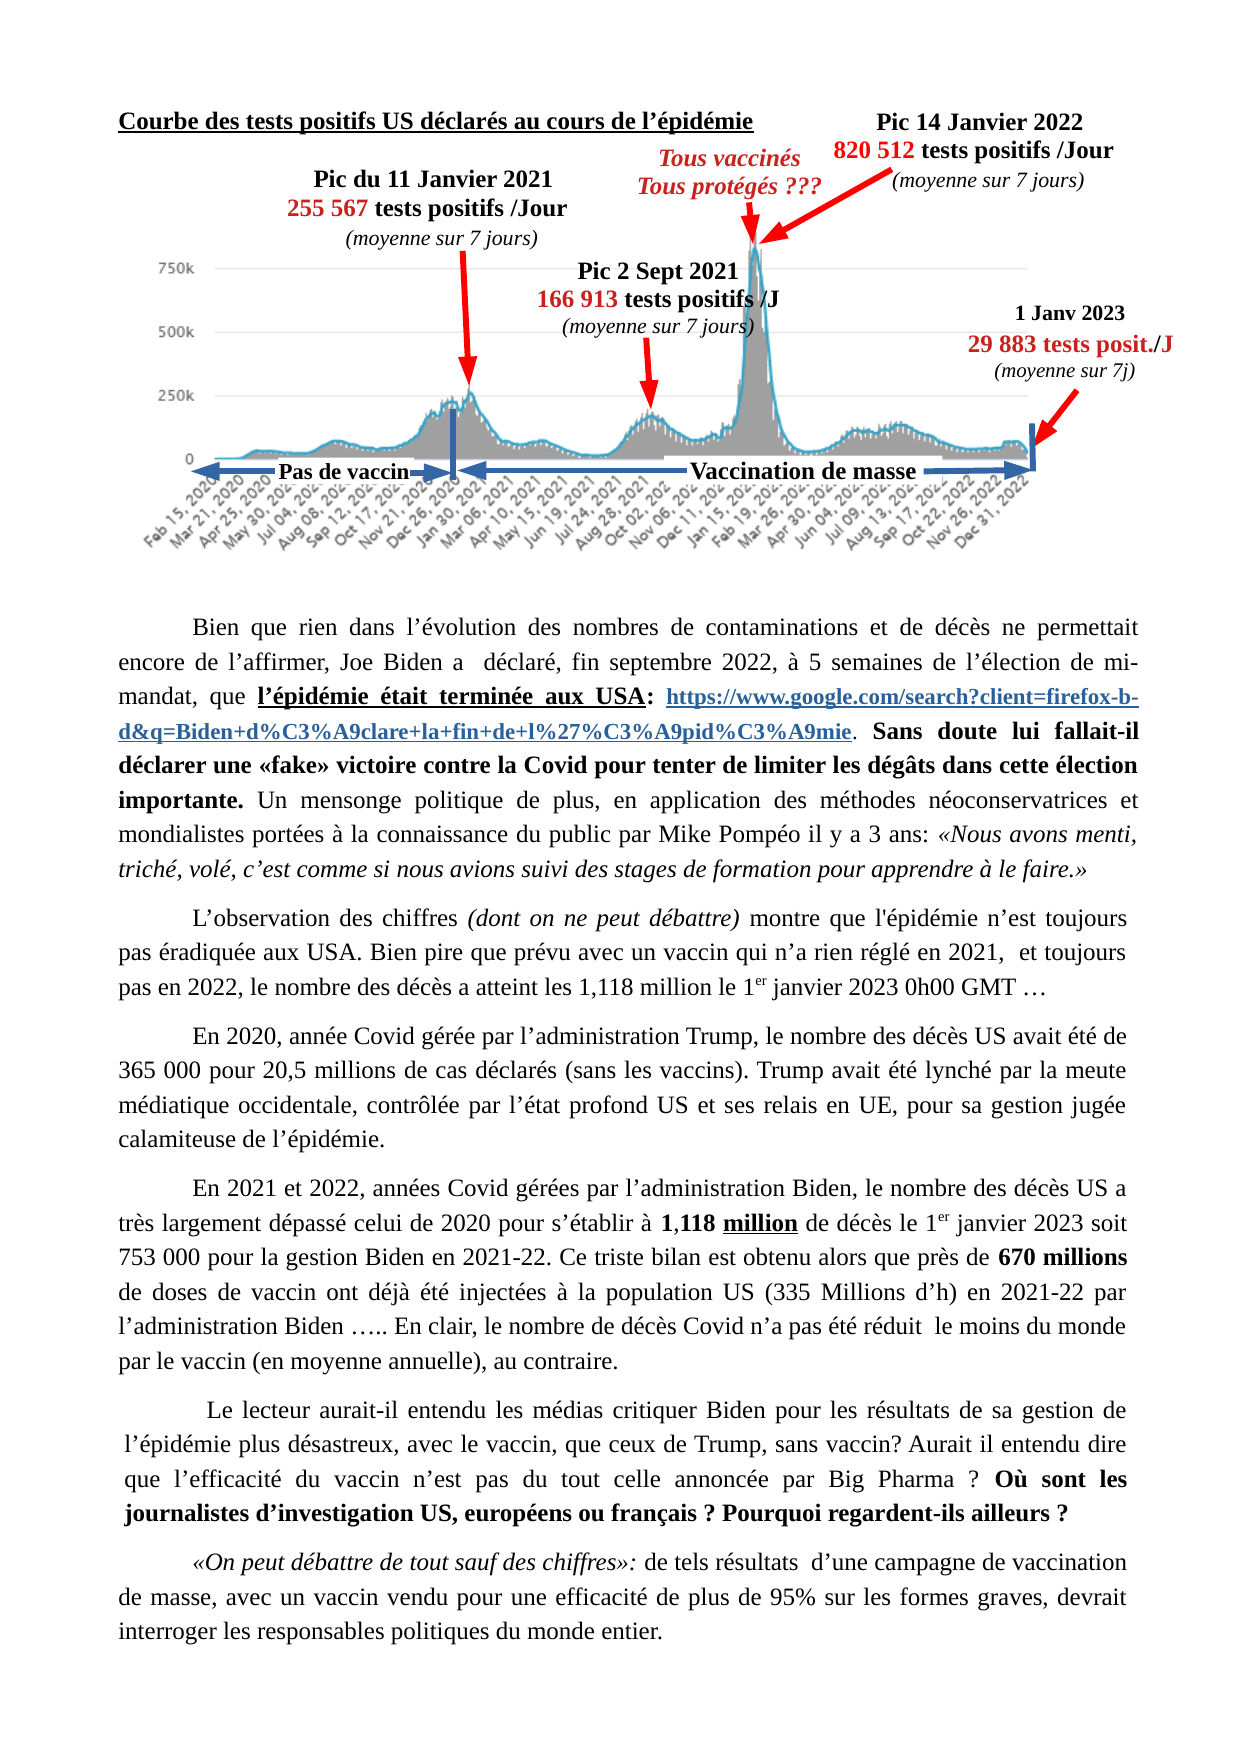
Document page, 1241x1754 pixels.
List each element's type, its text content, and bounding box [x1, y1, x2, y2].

text En 2020, année Covid gérée par l’administration Trump, le nombre des décès US avait été de 365 000 pour 20,5 millions de cas déclarés (sans les vaccins). Trump avait été lynché par la meute médiatique occidentale, contrôlée par l’état profond US et ses relais en UE, pour sa gestion jugée calamiteuse de l’épidémie. [118, 1021, 1127, 1153]
picture [135, 211, 1035, 558]
text L’observation des chiffres (dont on ne peut débattre) montre que l'épidémie n’est toujours pas éradiquée aux USA. Bien pire que prévu avec un vaccin qui n’a rien réglé en 2021, et toujours pas en 2022, le nombre des décès a atteint les 1,118 million le 1er janvier 2023 0h00 GMT … [118, 903, 1127, 1001]
text Courbe des tests positifs US déclarés au cours de l’épidémie [118, 106, 831, 135]
text «On peut débattre de tout sauf des chiffres»: de tels résultats d’une campagne de vaccination de masse, avec un vaccin vendu pour une efficacité de plus de 95% sur les formes graves, devrait interroger les responsables politiques du monde entier. [118, 1547, 1127, 1645]
text Bien que rien dans l’évolution des nombres de contaminations et de décès ne permettait encore de l’affirmer, Joe Biden a déclaré, fin septembre 2022, à 5 semaines de l’élection de mi-mandat, que l’épidémie était terminée aux USA: https://www.google.com/search?client=firefox-b-d&q=Biden+d%C3%A9clare+la+fin+de+l%27%C3%A9pid%C3%A9mie. Sans doute lui fallait-il déclarer une «fake» victoire contre la Covid pour tenter de limiter les dégâts dans cette élection importante. Un mensonge politique de plus, en application des méthodes néoconservatrices et mondialistes portées à la connaissance du public par Mike Pompéo il y a 3 ans: «Nous avons menti, triché, volé, c’est comme si nous avions suivi des stages de formation pour apprendre à le faire.» [118, 612, 1139, 882]
text En 2021 et 2022, années Covid gérées par l’administration Biden, le nombre des décès US a très largement dépassé celui de 2020 pour s’établir à 1,118 million de décès le 1er janvier 2023 soit 753 000 pour la gestion Biden en 2021-22. Ce triste bilan est obtenu alors que près de 670 millions de doses de vaccin ont déjà été injectées à la population US (335 Millions d’h) en 2021-22 par l’administration Biden ….. En clair, le nombre de décès Covid n’a pas été réduit le moins du monde par le vaccin (en moyenne annuelle), au contraire. [118, 1173, 1127, 1374]
text Le lecteur aurait-il entendu les médias critiquer Biden pour les résultats de sa gestion de l’épidémie plus désastreux, avec le vaccin, que ceux de Trump, sans vaccin? Aurait il entendu dire que l’efficacité du vaccin n’est pas du tout celle annoncée par Big Pharma ? Où sont les journalistes d’investigation US, européens ou français ? Pourquoi regardent-ils ailleurs ? [124, 1395, 1127, 1527]
